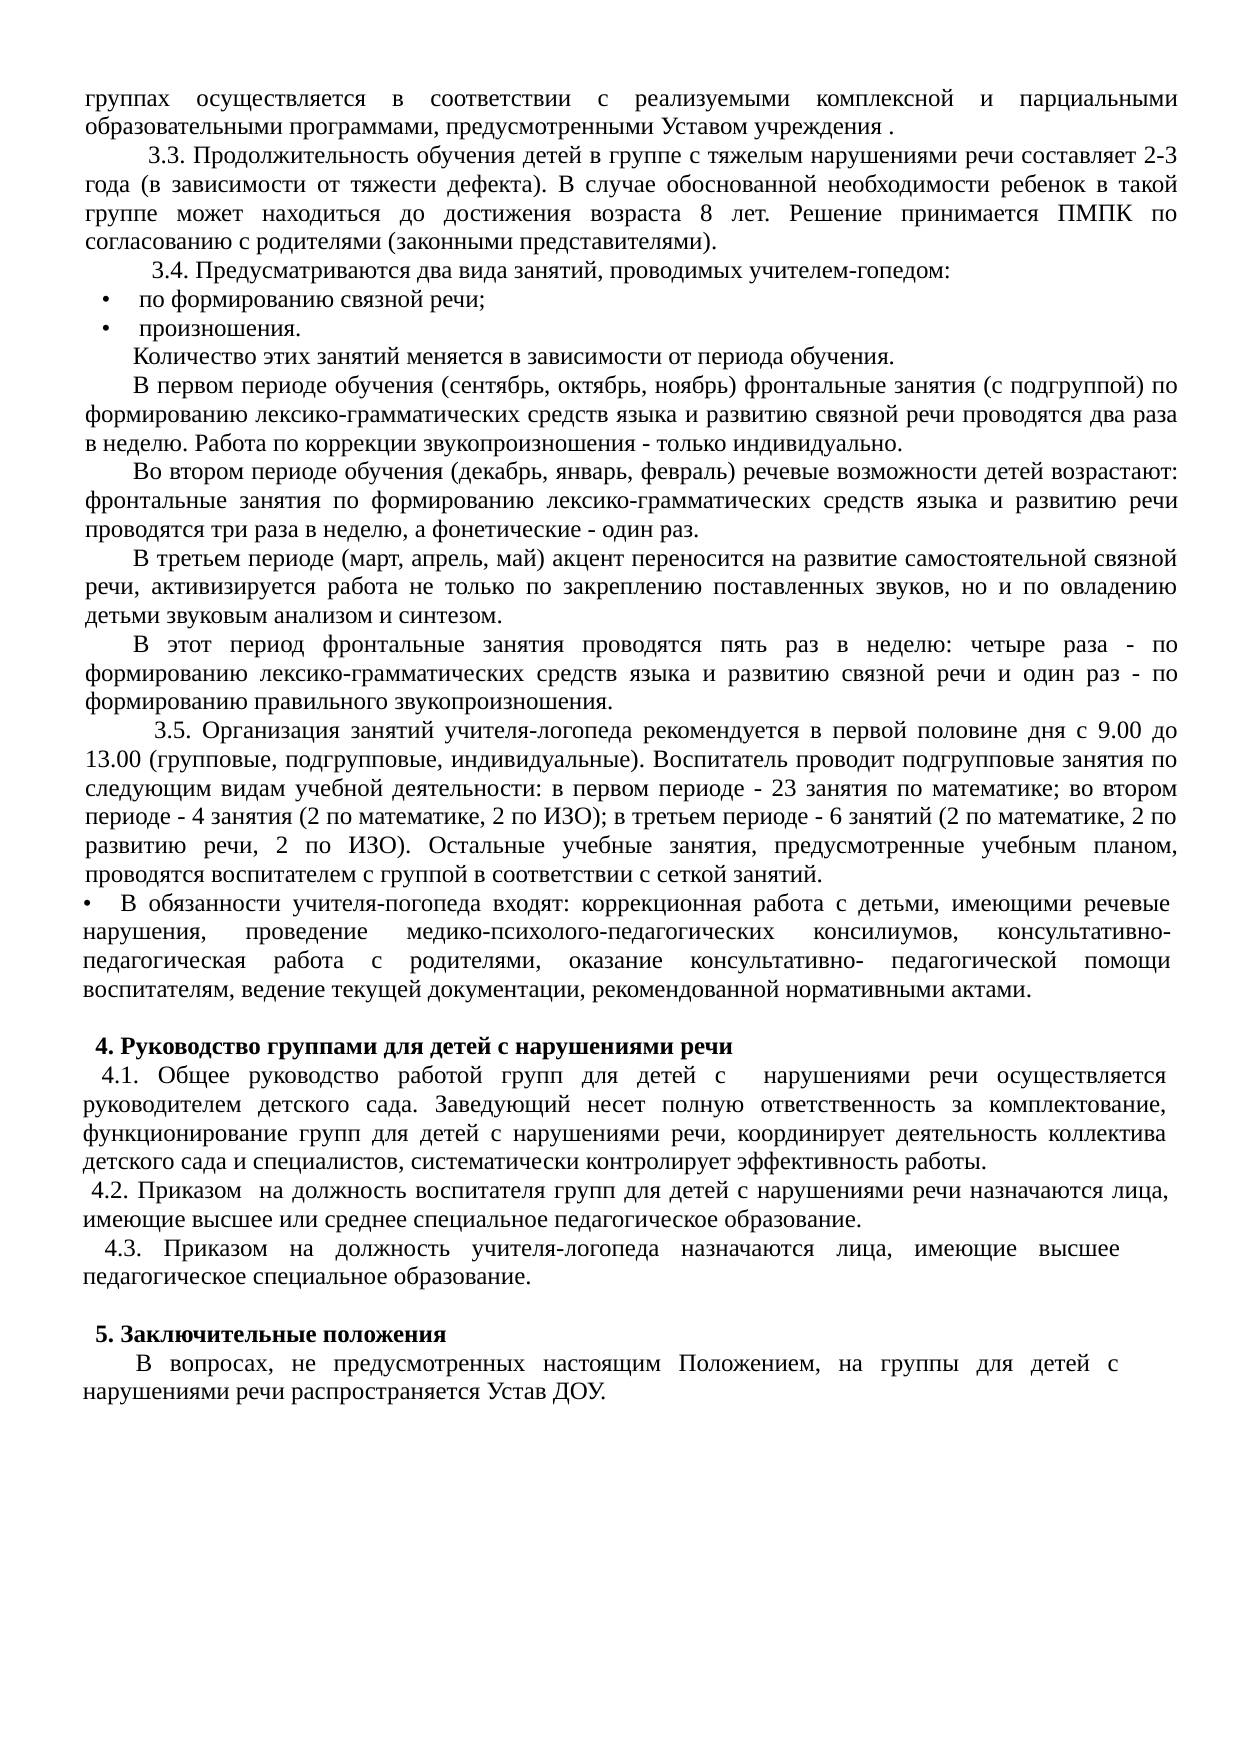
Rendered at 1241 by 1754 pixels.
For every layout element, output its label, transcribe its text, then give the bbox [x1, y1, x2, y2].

text В первом периоде обучения (сентябрь, октябрь, ноябрь) фронтальные занятия (с подгруппой) по формированию лексико-грамматических средств языка и развитию связной речи проводятся два раза в неделю. Работа по коррекции звукопроизношения - только индивидуально. [85, 370, 1179, 456]
text В этот период фронтальные занятия проводятся пять раз в неделю: четыре раза - по формированию лексико-грамматических средств языка и развитию связной речи и один раз - по формированию правильного звукопроизношения. [85, 629, 1179, 715]
list В обязанности учителя-погопеда входят: коррекционная работа с детьми, имеющими речевые нарушения, проведение медико-психолого-педагогических консилиумов, консультативно-педагогическая работа с родителями, оказание консультативно- педагогической помощи воспитателям, ведение текущей документации, рекомендованной нормативными актами. [45, 888, 1172, 1003]
text 4. Руководство группами для детей с нарушениями речи [83, 1031, 1181, 1060]
text группах осуществляется в соответствии с реализуемыми комплексной и парциальными образовательными программами, предусмотренными Уставом учреждения . [85, 83, 1179, 140]
text В вопросах, не предусмотренных настоящим Положением, на группы для детей с нарушениями речи распространяется Устав ДОУ. [83, 1348, 1121, 1405]
list по формированию связной речи; [64, 284, 1181, 313]
list произношения. [64, 313, 1181, 341]
text 3.3. Продолжительность обучения детей в группе с тяжелым нарушениями речи составляет 2-3 года (в зависимости от тяжести дефекта). В случае обоснованной необходимости ребенок в такой группе может находиться до достижения возраста 8 лет. Решение принимается ПМПК по согласованию с родителями (законными представителями). [85, 140, 1179, 255]
text Во втором периоде обучения (декабрь, январь, февраль) речевые возможности детей возрастают: фронтальные занятия по формированию лексико-грамматических средств языка и развитию речи проводятся три раза в неделю, а фонетические - один раз. [85, 456, 1179, 543]
text В третьем периоде (март, апрель, май) акцент переносится на развитие самостоятельной связной речи, активизируется работа не только по закреплению поставленных звуков, но и по овладению детьми звуковым анализом и синтезом. [85, 543, 1179, 629]
text 4.3. Приказом на должность учителя-логопеда назначаются лица, имеющие высшее педагогическое специальное образование. [83, 1233, 1121, 1290]
text 4.2. Приказом на должность воспитателя групп для детей с нарушениями речи назначаются лица, имеющие высшее или среднее специальное педагогическое образование. [83, 1175, 1170, 1233]
text 4.1. Общее руководство работой групп для детей с нарушениями речи осуществляется руководителем детского сада. Заведующий несет полную ответственность за комплектование, функционирование групп для детей с нарушениями речи, координирует деятельность коллектива детского сада и специалистов, систематически контролирует эффективность работы. [83, 1060, 1167, 1175]
text 5. Заключительные положения [83, 1319, 1181, 1348]
text Количество этих занятий меняется в зависимости от периода обучения. [85, 341, 1181, 370]
text 3.5. Организация занятий учителя-логопеда рекомендуется в первой половине дня с 9.00 до 13.00 (групповые, подгрупповые, индивидуальные). Воспитатель проводит подгрупповые занятия по следующим видам учебной деятельности: в первом периоде - 23 занятия по математике; во втором периоде - 4 занятия (2 по математике, 2 по ИЗО); в третьем периоде - 6 занятий (2 по математике, 2 по развитию речи, 2 по ИЗО). Остальные учебные занятия, предусмотренные учебным планом, проводятся воспитателем с группой в соответствии с сеткой занятий. [85, 715, 1179, 888]
text 3.4. Предусматриваются два вида занятий, проводимых учителем-гопедом: [85, 255, 1181, 284]
